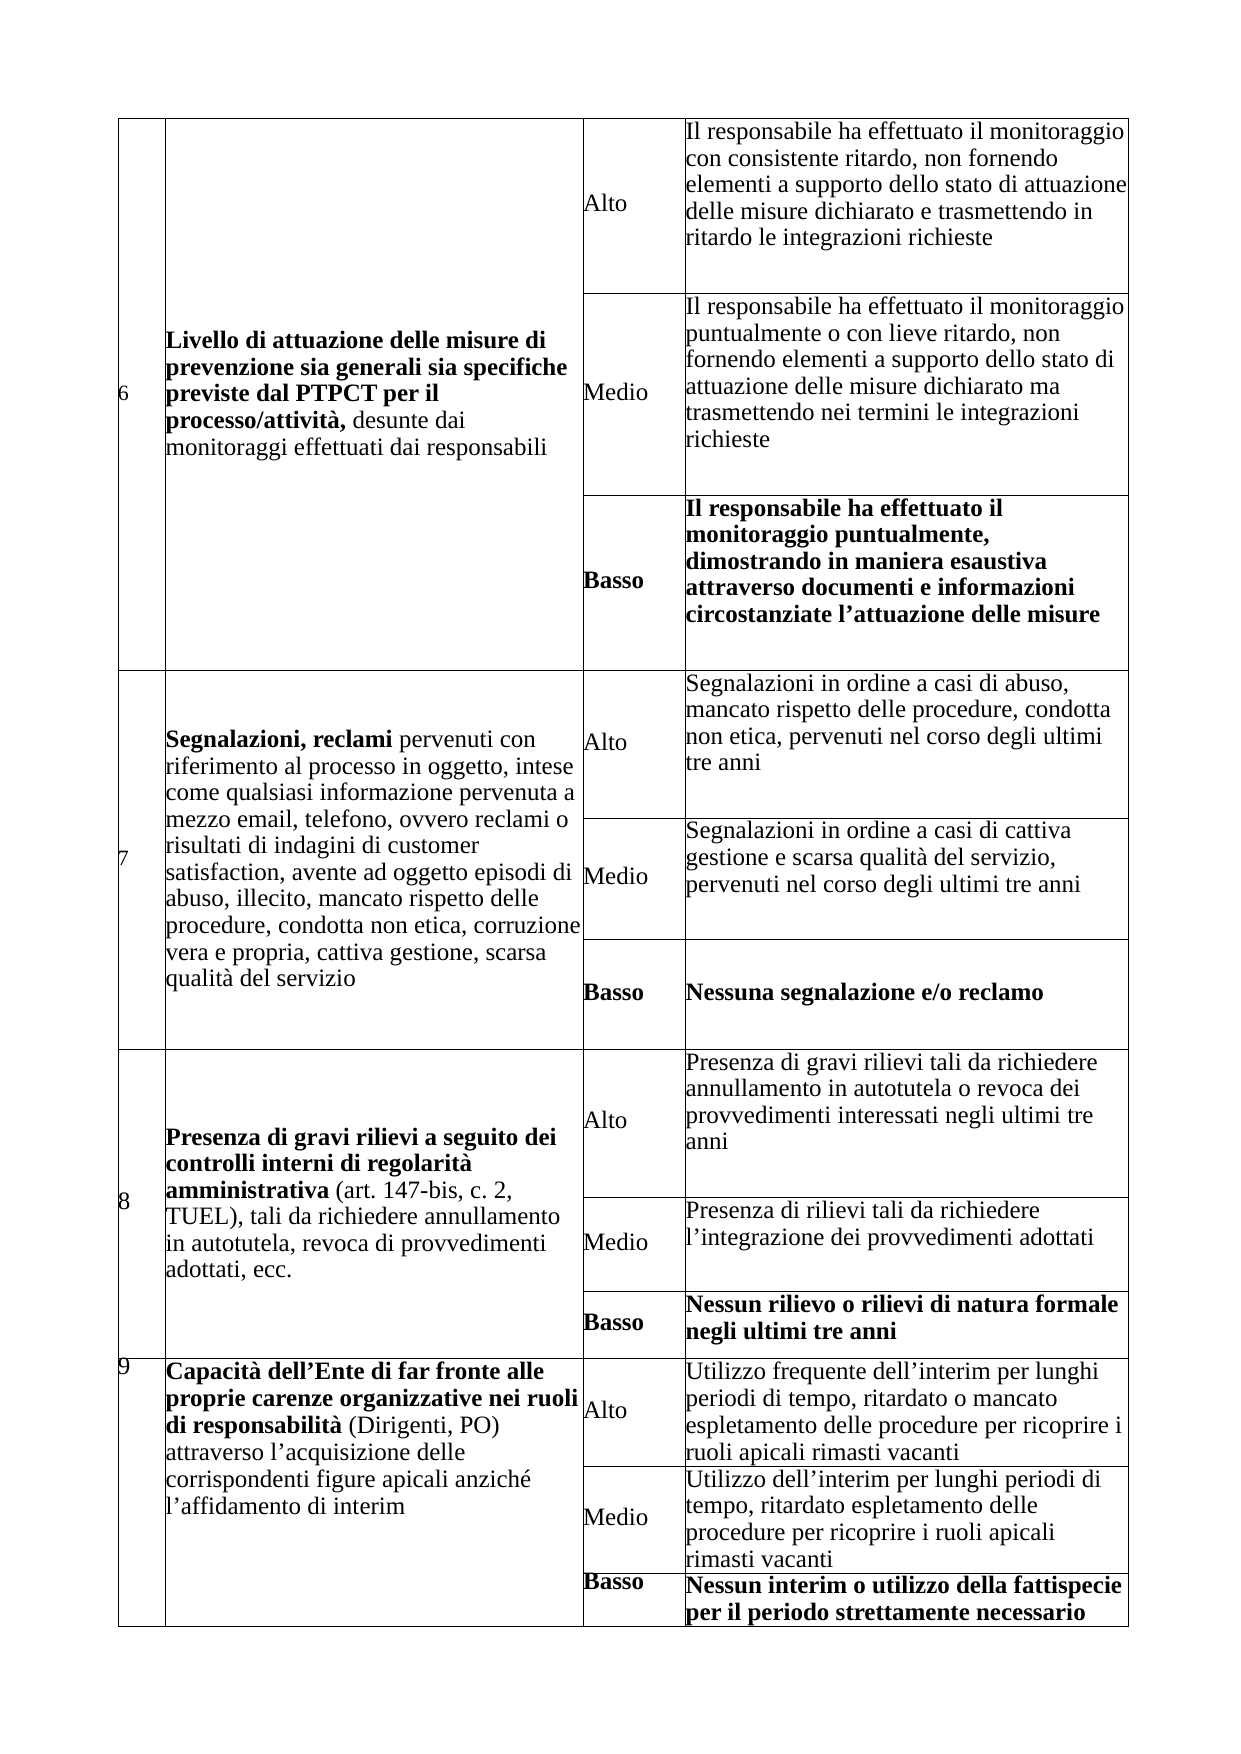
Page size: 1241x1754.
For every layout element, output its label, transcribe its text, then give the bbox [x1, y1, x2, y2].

table_cell Basso [584, 592, 685, 669]
table_cell 6 [119, 119, 165, 383]
table_cell Nessuna segnalazione e/o reclamo [686, 940, 1128, 983]
table_cell Alto [584, 119, 685, 195]
table_cell 8 [119, 1214, 165, 1358]
table_cell Capacità dell’Ente di far fronte alle proprie carenze organizzative nei ruoli di responsabilità (Dirigenti, PO) attraverso l’acquisizione delle corrispondenti figure apicali anziché l’affidamento di interim [166, 1520, 583, 1626]
table_cell 6 [119, 404, 165, 669]
table_cell Alto [584, 216, 685, 293]
table_cell Il responsabile ha effettuato il monitoraggio con consistente ritardo, non fornendo elementi a supporto dello stato di attuazione delle misure dichiarato e trasmettendo in ritardo le integrazioni richieste [686, 251, 1128, 293]
table_cell Il responsabile ha effettuato il monitoraggio puntualmente, dimostrando in maniera esaustiva attraverso documenti e informazioni circostanziate l’attuazione delle misure [686, 627, 1128, 669]
table_cell 7 [119, 869, 165, 1048]
table_cell Presenza di gravi rilievi tali da richiedere annullamento in autotutela o revoca dei provvedimenti interessati negli ultimi tre anni [686, 1155, 1128, 1197]
table_cell Basso [584, 1593, 685, 1626]
table_cell 7 [119, 671, 165, 849]
table_cell Medio [584, 294, 685, 383]
table_cell Basso [584, 1335, 685, 1358]
table_cell Il responsabile ha effettuato il monitoraggio puntualmente o con lieve ritardo, non fornendo elementi a supporto dello stato di attuazione delle misure dichiarato ma trasmettendo nei termini le integrazioni richieste [686, 453, 1128, 494]
table_cell Medio [584, 1467, 685, 1509]
table_cell Alto [584, 1359, 685, 1402]
table_cell Basso [584, 1004, 685, 1048]
table_cell Presenza di gravi rilievi a seguito dei controlli interni di regolarità amministrativa (art. 147-bis, c. 2, TUEL), tali da richiedere annullamento in autotutela, revoca di provvedimenti adottati, ecc. [166, 1050, 583, 1124]
table_cell Segnalazioni in ordine a casi di cattiva gestione e scarsa qualità del servizio, pervenuti nel corso degli ultimi tre anni [686, 897, 1128, 939]
table_cell Segnalazioni in ordine a casi di abuso, mancato rispetto delle procedure, condotta non etica, pervenuti nel corso degli ultimi tre anni [686, 776, 1128, 818]
table_cell 8 [119, 1050, 165, 1193]
table_cell Basso [584, 1292, 685, 1314]
table_cell Medio [584, 1198, 685, 1233]
table_cell Alto [584, 1133, 685, 1197]
table_cell Basso [584, 940, 685, 983]
table_cell Segnalazioni, reclami pervenuti con riferimento al processo in oggetto, intese come qualsiasi informazione pervenuta a mezzo e­mail, telefono, ovvero reclami o risultati di indagini di customer satisfaction, avente ad oggetto episodi di abuso, illecito, mancato rispetto delle procedure, condotta non etica, corruzione vera e propria, cattiva gestione, scarsa qualità del servizio [166, 671, 583, 726]
table_cell Alto [584, 1422, 685, 1466]
table_cell Livello di attuazione delle misure di prevenzione sia generali sia specifiche previste dal PTPCT per il processo/attività, desunte dai monitoraggi effettuati dai responsabili [166, 119, 583, 327]
table_cell Medio [584, 819, 685, 868]
table_cell Medio [584, 889, 685, 939]
table_cell Alto [584, 754, 685, 818]
table_cell Segnalazioni, reclami pervenuti con riferimento al processo in oggetto, intese come qualsiasi informazione pervenuta a mezzo e­mail, telefono, ovvero reclami o risultati di indagini di customer satisfaction, avente ad oggetto episodi di abuso, illecito, mancato rispetto delle procedure, condotta non etica, corruzione vera e propria, cattiva gestione, scarsa qualità del servizio [166, 992, 583, 1048]
table_cell 9 [119, 1379, 165, 1626]
table_cell Medio [584, 1254, 685, 1291]
table_cell Nessun rilievo o rilievi di natura formale negli ultimi tre anni [686, 1345, 1128, 1358]
table_cell Livello di attuazione delle misure di prevenzione sia generali sia specifiche previste dal PTPCT per il processo/attività, desunte dai monitoraggi effettuati dai responsabili [166, 460, 583, 669]
table_cell Presenza di gravi rilievi a seguito dei controlli interni di regolarità amministrativa (art. 147-bis, c. 2, TUEL), tali da richiedere annullamento in autotutela, revoca di provvedimenti adottati, ecc. [166, 1283, 583, 1358]
table_cell Medio [584, 1530, 685, 1572]
table_cell Basso [584, 496, 685, 572]
table_cell Medio [584, 404, 685, 494]
table_cell Alto [584, 671, 685, 733]
table_cell Nessuna segnalazione e/o reclamo [686, 1004, 1128, 1048]
table_cell Alto [584, 1050, 685, 1112]
table_cell Presenza di rilievi tali da richiedere l’integrazione dei provvedimenti adottati [686, 1251, 1128, 1291]
